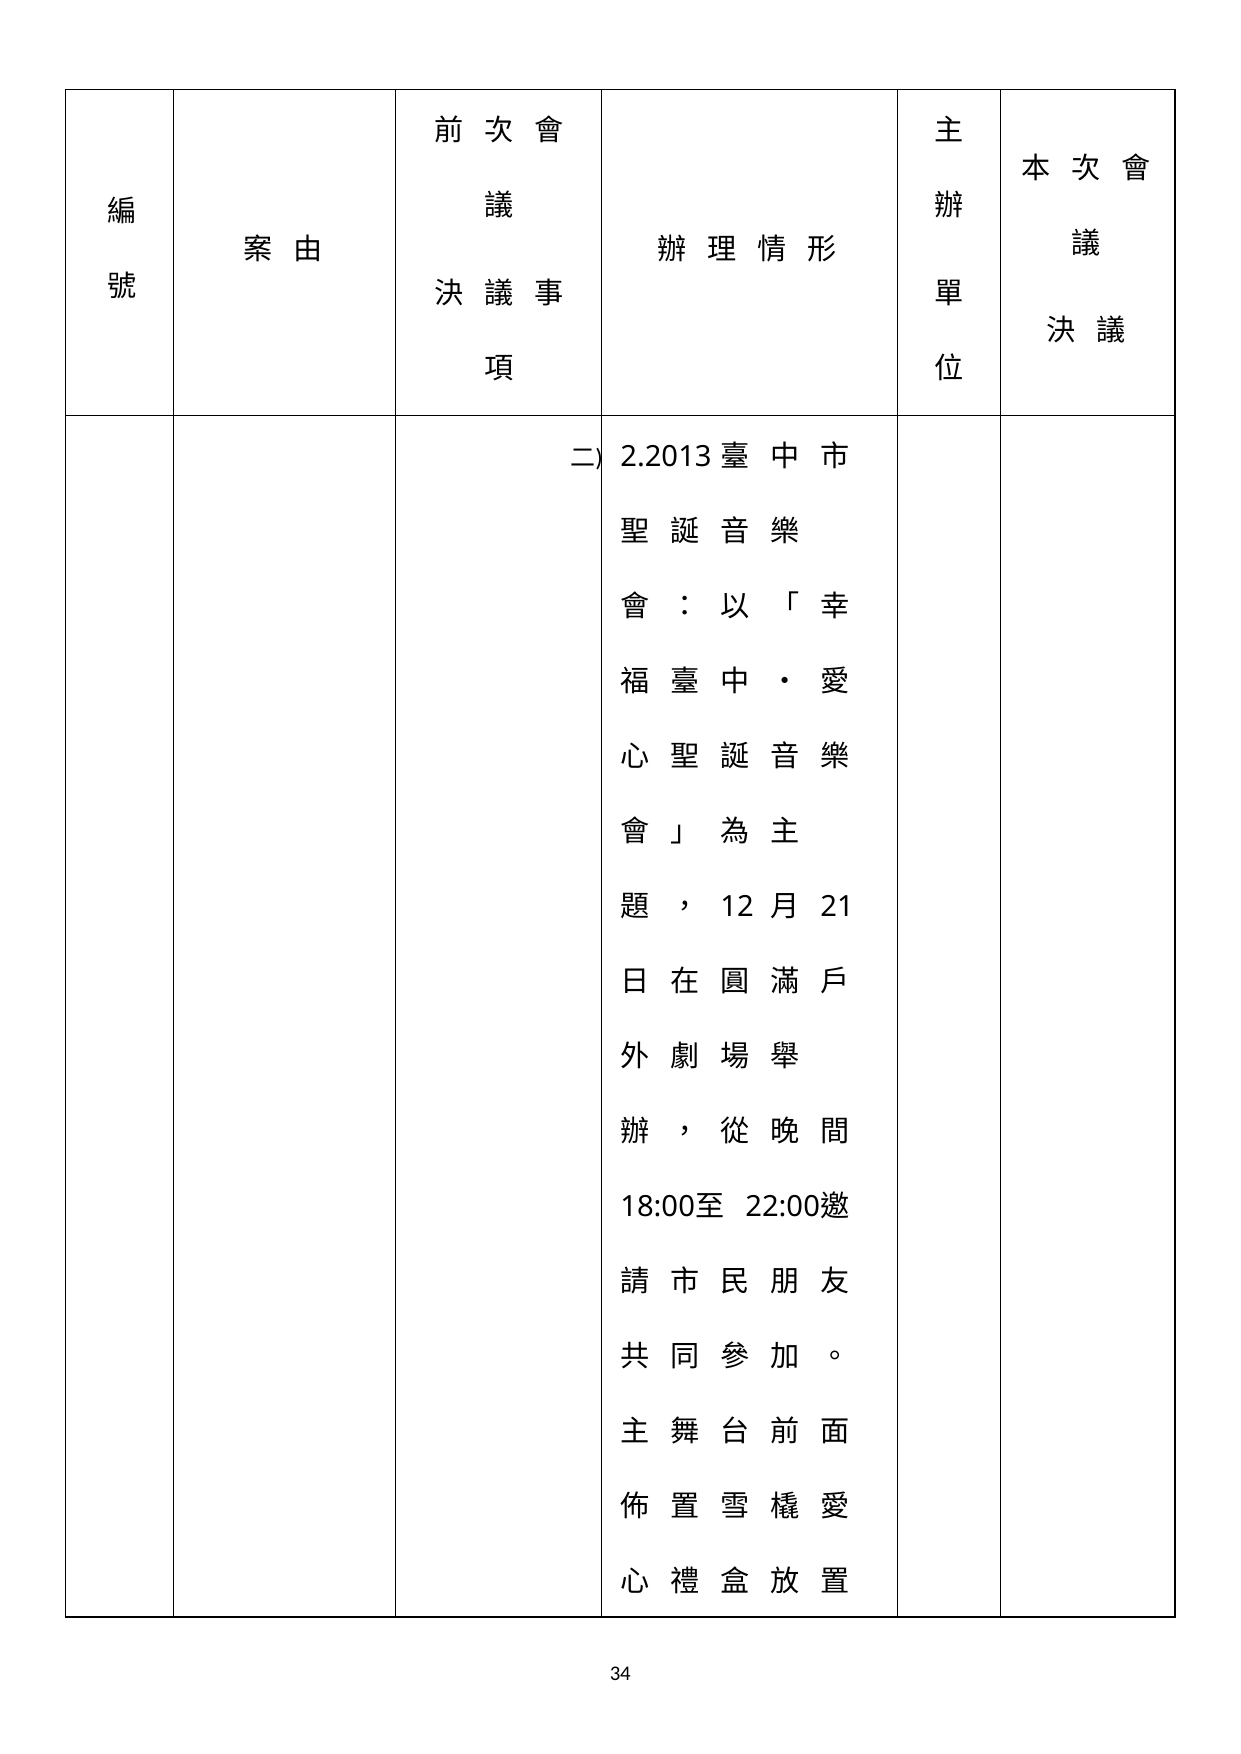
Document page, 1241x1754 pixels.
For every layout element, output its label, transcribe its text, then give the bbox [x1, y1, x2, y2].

table_cell [174, 416, 395, 1616]
table_cell [1001, 416, 1174, 1616]
table_header 編號 [66, 90, 173, 415]
table_header 主辦 單位 [898, 90, 1000, 415]
table_cell [898, 416, 1000, 1616]
table_header 案由 [174, 90, 395, 415]
table_cell [66, 416, 173, 1616]
table_header 前次會議 決議事項 [396, 90, 601, 415]
table_header 辦理情形 [602, 90, 897, 415]
table_header 本次會議 決議 [1001, 90, 1174, 415]
table_cell 請新聞局研議辦理辦法一建立彩虹市景部分並可透過「悅讀大台中」刊物宣導多元性別資訊，以增加本市市民對於彩虹旗所代表意義的了解。 請文化局研議辦理辦法四邀請一性別團體舉辦部分，評估今年聖誕節前於舊市長官邸或其他合適地點製作一彩虹聖誕樹之裝置藝術並邀請市長點燈。 請教育局轉知所屬各級學校，於國際人權日透過學校宣導活動納入相關多元性別相關資訊。 [396, 416, 601, 1616]
table_cell 2.2013臺中市聖誕音樂會：以「幸福臺中‧愛心聖誕音樂會」為主題，12月21日在圓滿戶外劇場舉辦，從晚間18:00至22:00邀請市民朋友共同參加。主舞台前面佈置雪橇愛心禮盒放置 [602, 416, 897, 1616]
